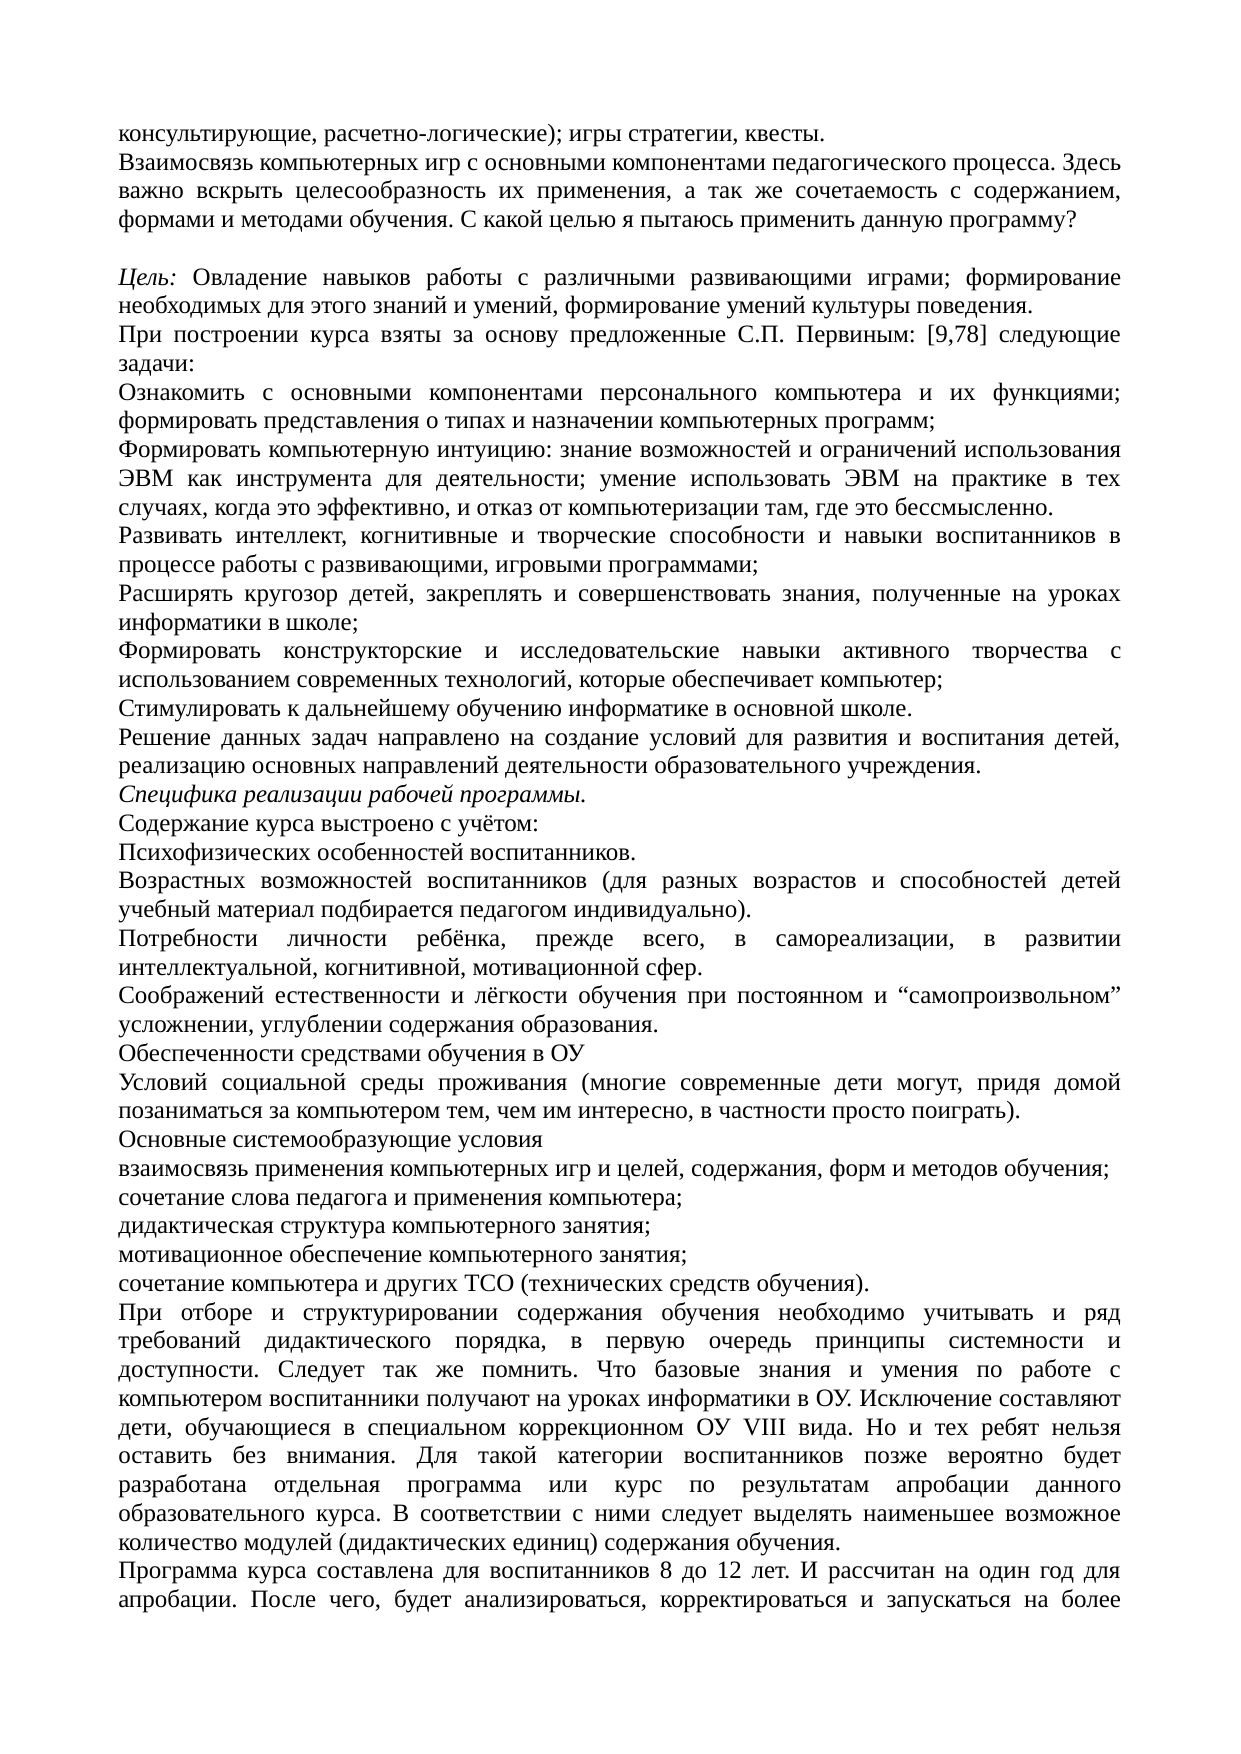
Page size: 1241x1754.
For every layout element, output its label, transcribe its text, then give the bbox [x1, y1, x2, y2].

text Развивать интеллект, когнитивные и творческие способности и навыки воспитанников в процессе работы с развивающими, игровыми программами; [118, 521, 1122, 578]
text Возрастных возможностей воспитанников (для разных возрастов и способностей детей учебный материал подбирается педагогом индивидуально). [118, 866, 1122, 923]
text Решение данных задач направлено на создание условий для развития и воспитания детей, реализацию основных направлений деятельности образовательного учреждения. [118, 722, 1122, 779]
text Формировать конструкторские и исследовательские навыки активного творчества с использованием современных технологий, которые обеспечивает компьютер; [118, 636, 1122, 693]
text Цель: Овладение навыков работы с различными развивающими играми; формирование необходимых для этого знаний и умений, формирование умений культуры поведения. [118, 262, 1122, 319]
text Условий социальной среды проживания (многие современные дети могут, придя домой позаниматься за компьютером тем, чем им интересно, в частности просто поиграть). [118, 1067, 1122, 1124]
text Программа курса составлена для воспитанников 8 до 12 лет. И рассчитан на один год для апробации. После чего, будет анализироваться, корректироваться и запускаться на более [118, 1556, 1122, 1613]
text При построении курса взяты за основу предложенные С.П. Первиным: [9,78] следующие задачи: [118, 319, 1122, 377]
text сочетание слова педагога и применения компьютера; [118, 1182, 1122, 1211]
text Взаимосвязь компьютерных игр с основными компонентами педагогического процесса. Здесь важно вскрыть целесообразность их применения, а так же сочетаемость с содержанием, формами и методами обучения. С какой целью я пытаюсь применить данную программу? [118, 147, 1122, 233]
text сочетание компьютера и других ТСО (технических средств обучения). [118, 1268, 1122, 1297]
text консультирующие, расчетно-логические); игры стратегии, квесты. [118, 118, 1122, 147]
text взаимосвязь применения компьютерных игр и целей, содержания, форм и методов обучения; [118, 1153, 1122, 1182]
text мотивационное обеспечение компьютерного занятия; [118, 1239, 1122, 1268]
text При отборе и структурировании содержания обучения необходимо учитывать и ряд требований дидактического порядка, в первую очередь принципы системности и доступности. Следует так же помнить. Что базовые знания и умения по работе с компьютером воспитанники получают на уроках информатики в ОУ. Исключение составляют дети, обучающиеся в специальном коррекционном ОУ VIII вида. Но и тех ребят нельзя оставить без внимания. Для такой категории воспитанников позже вероятно будет разработана отдельная программа или курс по результатам апробации данного образовательного курса. В соответствии с ними следует выделять наименьшее возможное количество модулей (дидактических единиц) содержания обучения. [118, 1297, 1122, 1556]
text Формировать компьютерную интуицию: знание возможностей и ограничений использования ЭВМ как инструмента для деятельности; умение использовать ЭВМ на практике в тех случаях, когда это эффективно, и отказ от компьютеризации там, где это бессмысленно. [118, 434, 1122, 521]
text Соображений естественности и лёгкости обучения при постоянном и “самопроизвольном” усложнении, углублении содержания образования. [118, 981, 1122, 1038]
text Основные системообразующие условия [118, 1124, 1122, 1153]
text Стимулировать к дальнейшему обучению информатике в основной школе. [118, 693, 1122, 722]
text Ознакомить с основными компонентами персонального компьютера и их функциями; формировать представления о типах и назначении компьютерных программ; [118, 377, 1122, 434]
text Психофизических особенностей воспитанников. [118, 837, 1122, 866]
text дидактическая структура компьютерного занятия; [118, 1211, 1122, 1239]
text Обеспеченности средствами обучения в ОУ [118, 1038, 1122, 1067]
text Специфика реализации рабочей программы. [118, 779, 1122, 808]
text Потребности личности ребёнка, прежде всего, в самореализации, в развитии интеллектуальной, когнитивной, мотивационной сфер. [118, 923, 1122, 981]
text Содержание курса выстроено с учётом: [118, 808, 1122, 837]
text Расширять кругозор детей, закреплять и совершенствовать знания, полученные на уроках информатики в школе; [118, 578, 1122, 636]
